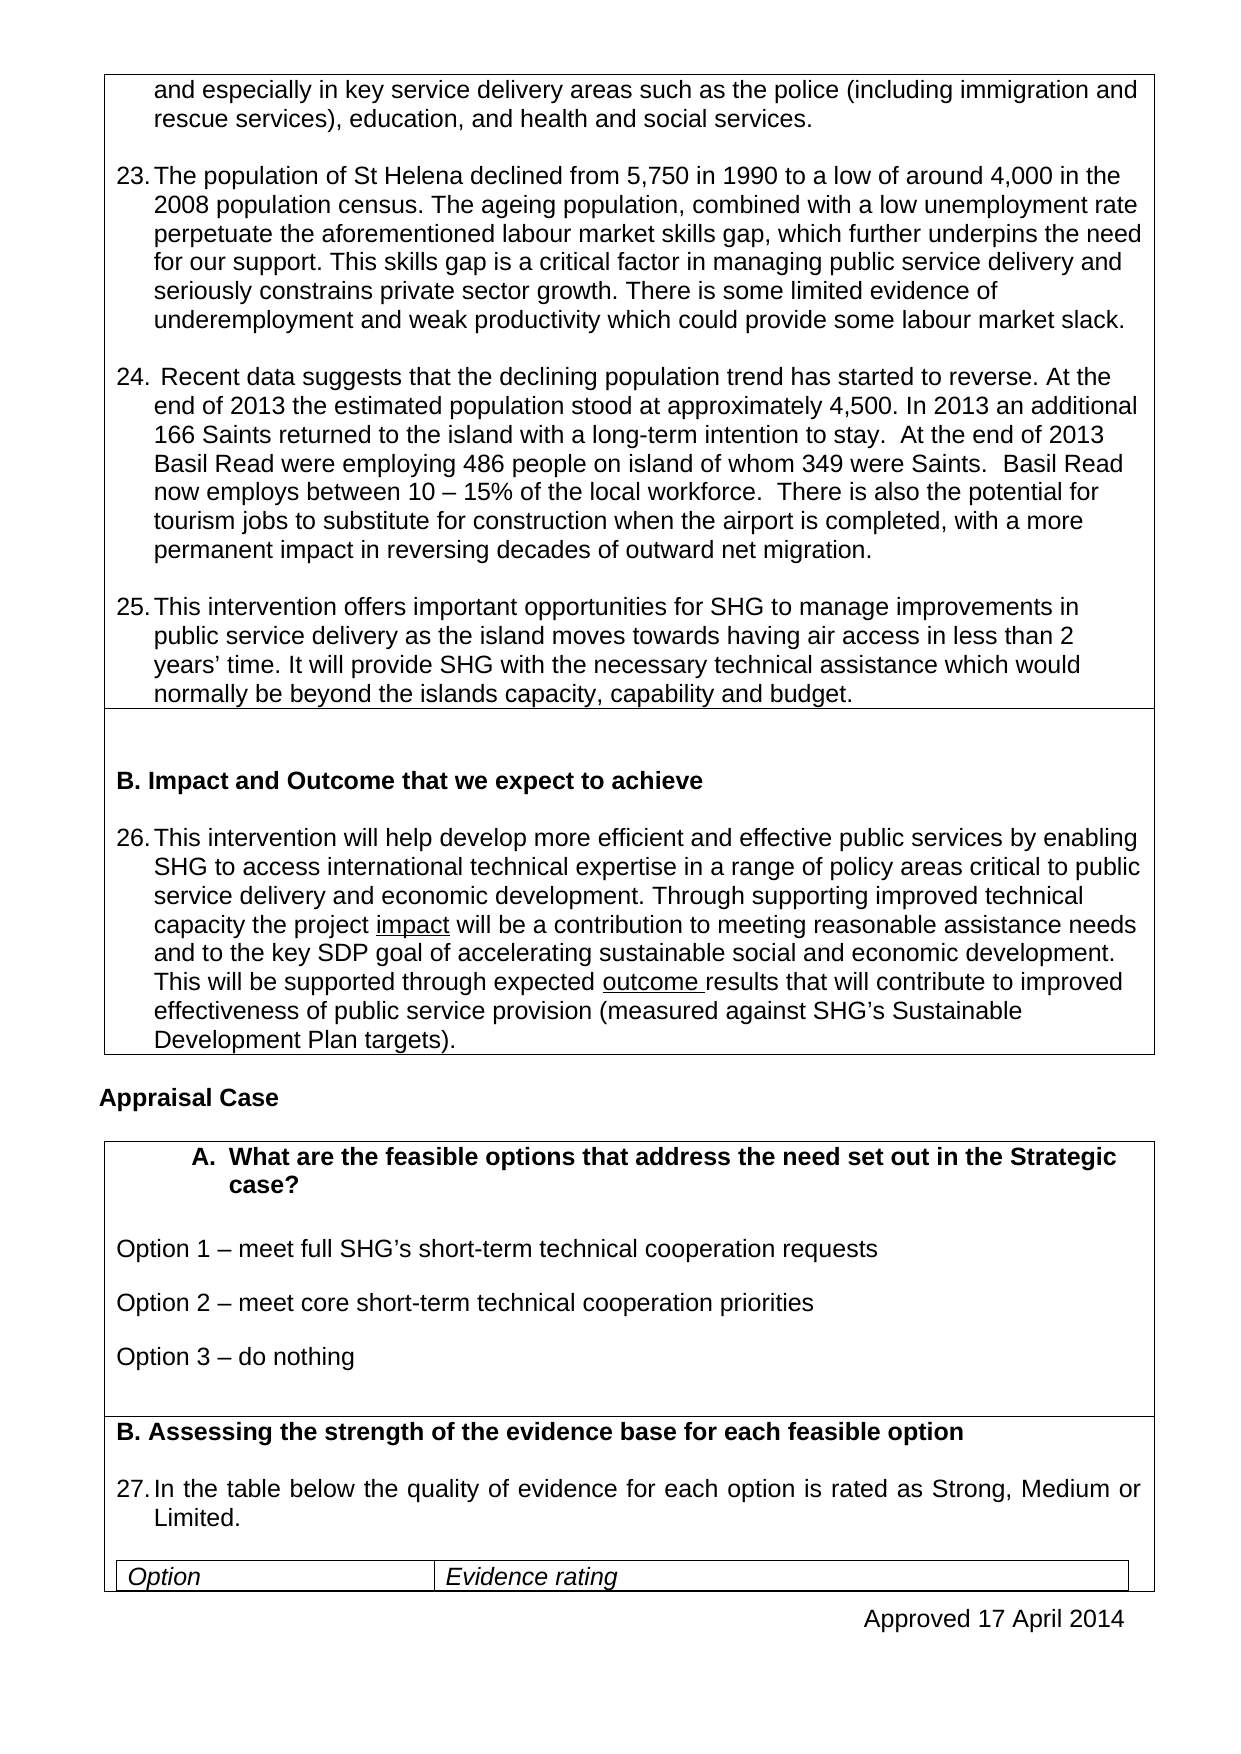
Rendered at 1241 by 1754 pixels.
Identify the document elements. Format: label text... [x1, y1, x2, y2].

table_header What are the feasible options that address the need set out in the Strategic case? Option 1 – meet full SHG’s short-term technical cooperation requests Option 2 – meet core short-term technical cooperation priorities Option 3 – do nothing [105, 1142, 1154, 1416]
table_cell B. Assessing the strength of the evidence base for each feasible option In the table below the quality of evidence for each option is rated as Strong, Medium or Limited. [105, 1417, 1154, 1591]
table_cell B. Impact and Outcome that we expect to achieve This intervention will help develop more efficient and effective public services by enabling SHG to access international technical expertise in a range of policy areas critical to public service delivery and economic development. Through supporting improved technical capacity the project impact will be a contribution to meeting reasonable assistance needs and to the key SDP goal of accelerating sustainable social and economic development. This will be supported through expected outcome results that will contribute to improved effectiveness of public service provision (measured against SHG’s Sustainable Development Plan targets). [105, 709, 1154, 1053]
table_header The UK’s relationship with Overseas Territories is different from that with independent developing countries. The International Development Act 2002 specifically exempts aid to the OTs from the poverty reduction criteria that apply to the rest of the DFID aid budget. With the exception of the European Union (EU), the UK Government is the only source of significant grant funding. The UK’s obligation to the OTs derives from the United Nations’ Charter: “to promote to the utmost, within the system of international peace and security established by the present Charter, the well-being of the inhabitants of these territories”. In 2012, the UK Government published a White Paper that set out a vision for Territories as vibrant and flourishing, proudly retaining aspects of their British identity and generating wider opportunities for their people. The paper had three main strands: (1) to strengthen the engagement and interaction between the UK and the OTs; (2) to work with OTs to strengthen good governance arrangements, public financial management and economic planning; and (3), to improve the quality and range of support available. The UK’s responsibilities to St. Helena, and to all the OTs that receive aid, are: to meet the territory’s reasonable assistance needs for public services; to accelerate the territory towards economic self-sufficiency, where this is possible; to manage the risk of contingent liability. The signing in November 2011 of a contract between SHG and Basil Read to construct an airport provides the context for the 2014/15 budget aid settlement. The airport provides the means for St. Helena to develop, over time, a self-sustaining economy. Airport construction remains on time and on budget. Preparation continues for an opening date in February 2016, with UK Government support for a wide range of measures being planned and implemented by SHG, Enterprise St Helena, local businesses and potential external investors to ensure that the airport delivers economic benefits for the island. As an aided OT, St. Helena faces HMG restrictions on borrowing. In practice, this means that grant-funding from DFID and the EU are the only resources currently available to help SHG finance its budget deficit as well as public investments in infrastructure aimed at helping stimulate private sector growth. The need for DFID subsidy for St Helena is based on two key factors. First, there is limited ability to pay for public goods and services from local revenue. Second, there is limited ability to reduce services or the cost of them, especially as the majority of goods are sourced and shipped from the UK and South Africa, and local wages are already very low. The island’s low income base limits the volume of domestic revenue that can be raised and its isolation and small population inflate the costs of providing a range of basic public services such as adequate secondary education, policing, social welfare protection and a standard range of health services. The lack of socio-economic data remains an acute challenge in understanding poverty, inequality and socio-economic trends in St Helena and constrains the development of evidence-based policy-making. SHG’s Senior Statistician, Economist and Social Policy Planner are currently developing data sets to address this problem and in 2013 carried out a Household Expenditure Survey, the results of which are pending. Earlier analysis shows that between 1998 and 2008 whilst child dependency has halved, age dependency has nearly doubled, rising from 14% to 26%. This underpins a declining birth rate, with fewer children to meet future skills needs and a greater number and proportion of older people (over 64) with increased need for and thus pressure on services for the elderly. With low wages fuelling economic migration of those in the 20-40 years of age group, this indicates a constrained labour market and indeed this is the case. In 2013 SHG undertook a light touch labour market survey for the Shortage Occupation List, which forms part of the new points-based immigration system. The survey highlights shortages of skilled labour in the construction sector, hospitality and catering, and transport; and unskilled labour shortages within the agriculture and construction industries. In the public sector, SHG faces severe capacity constraints across the board and especially in key service delivery areas such as the police (including immigration and rescue services), education, and health and social services. The population of St Helena declined from 5,750 in 1990 to a low of around 4,000 in the 2008 population census. The ageing population, combined with a low unemployment rate perpetuate the aforementioned labour market skills gap, which further underpins the need for our support. This skills gap is a critical factor in managing public service delivery and seriously constrains private sector growth. There is some limited evidence of underemployment and weak productivity which could provide some labour market slack. Recent data suggests that the declining population trend has started to reverse. At the end of 2013 the estimated population stood at approximately 4,500. In 2013 an additional 166 Saints returned to the island with a long-term intention to stay. At the end of 2013 Basil Read were employing 486 people on island of whom 349 were Saints. Basil Read now employs between 10 – 15% of the local workforce. There is also the potential for tourism jobs to substitute for construction when the airport is completed, with a more permanent impact in reversing decades of outward net migration. This intervention offers important opportunities for SHG to manage improvements in public service delivery as the island moves towards having air access in less than 2 years’ time. It will provide SHG with the necessary technical assistance which would normally be beyond the islands capacity, capability and budget. [105, 75, 1154, 707]
table_header Option [117, 1561, 434, 1590]
table_header Evidence rating [435, 1561, 1128, 1590]
text Appraisal Case [98, 1083, 1125, 1112]
